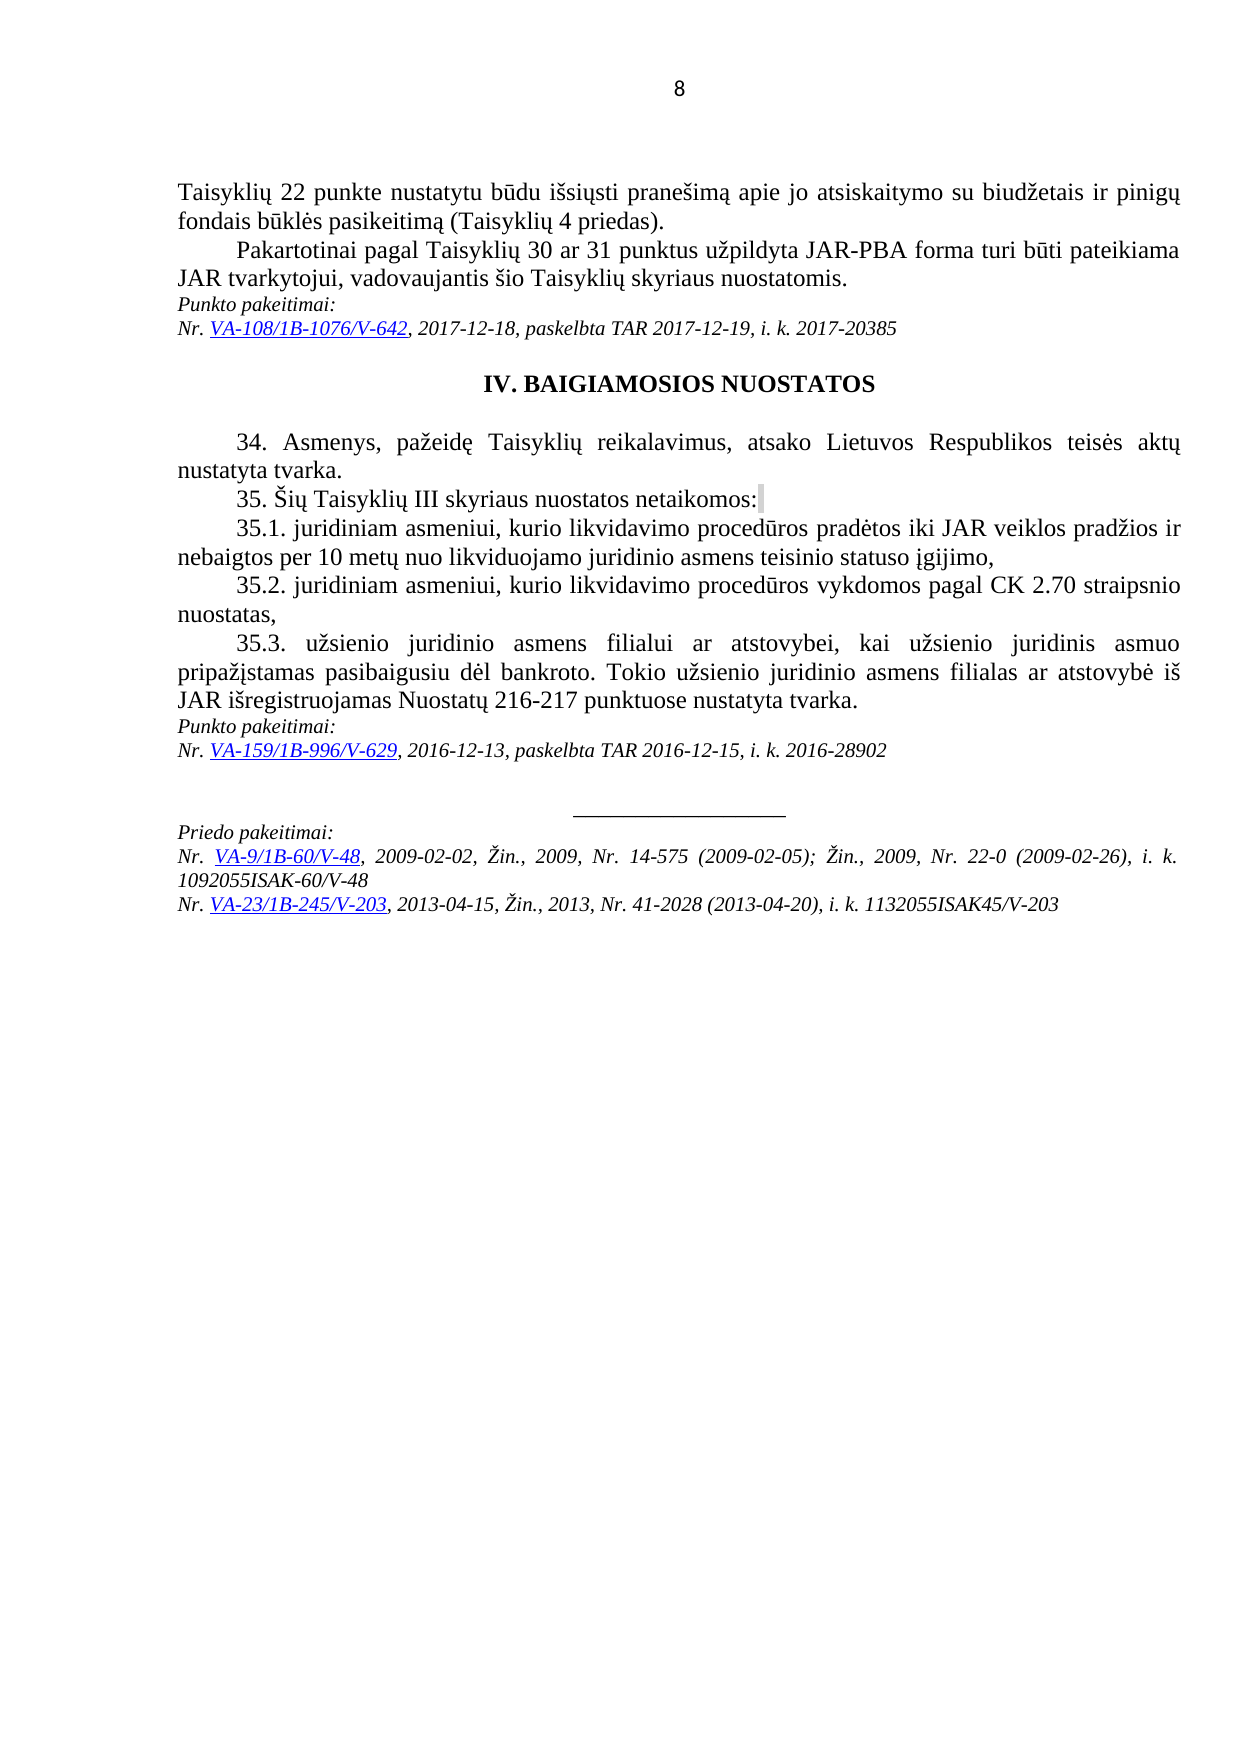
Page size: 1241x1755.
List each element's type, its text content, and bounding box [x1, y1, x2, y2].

text 35.2. juridiniam asmeniui, kurio likvidavimo procedūros vykdomos pagal CK 2.70 straipsnio nuostatas, [177, 570, 1181, 628]
text 34. Asmenys, pažeidę Taisyklių reikalavimus, atsako Lietuvos Respublikos teisės aktų nustatyta tvarka. [177, 427, 1181, 484]
text Nr. VA-108/1B-1076/V-642, 2017-12-18, paskelbta TAR 2017-12-19, i. k. 2017-20385 [177, 316, 1181, 340]
text Nr. VA-9/1B-60/V-48, 2009-02-02, Žin., 2009, Nr. 14-575 (2009-02-05); Žin., 2009, Nr. 22-0 (2009-02-26), i. k. 1092055ISAK-60/V-48 [177, 844, 1181, 892]
text 35.3. užsienio juridinio asmens filialui ar atstovybei, kai užsienio juridinis asmuo pripažįstamas pasibaigusiu dėl bankroto. Tokio užsienio juridinio asmens filialas ar atstovybė iš JAR išregistruojamas Nuostatų 216-217 punktuose nustatyta tvarka. [177, 628, 1181, 714]
text Punkto pakeitimai: [177, 292, 1181, 316]
text Priedo pakeitimai: [177, 820, 1181, 844]
text 35. Šių Taisyklių III skyriaus nuostatos netaikomos: [177, 484, 1181, 513]
text Nr. VA-23/1B-245/V-203, 2013-04-15, Žin., 2013, Nr. 41-2028 (2013-04-20), i. k. 1132055ISAK45/V-203 [177, 892, 1181, 916]
text IV. BAIGIAMOSIOS NUOSTATOS [177, 369, 1181, 398]
text Pakartotinai pagal Taisyklių 30 ar 31 punktus užpildyta JAR-PBA forma turi būti pateikiama JAR tvarkytojui, vadovaujantis šio Taisyklių skyriaus nuostatomis. [177, 235, 1181, 292]
text _________________ [177, 791, 1181, 820]
text Taisyklių 22 punkte nustatytu būdu išsiųsti pranešimą apie jo atsiskaitymo su biudžetais ir pinigų fondais būklės pasikeitimą (Taisyklių 4 priedas). [177, 177, 1181, 235]
text Nr. VA-159/1B-996/V-629, 2016-12-13, paskelbta TAR 2016-12-15, i. k. 2016-28902 [177, 738, 1181, 762]
text Punkto pakeitimai: [177, 714, 1181, 738]
text 35.1. juridiniam asmeniui, kurio likvidavimo procedūros pradėtos iki JAR veiklos pradžios ir nebaigtos per 10 metų nuo likviduojamo juridinio asmens teisinio statuso įgijimo, [177, 513, 1181, 570]
